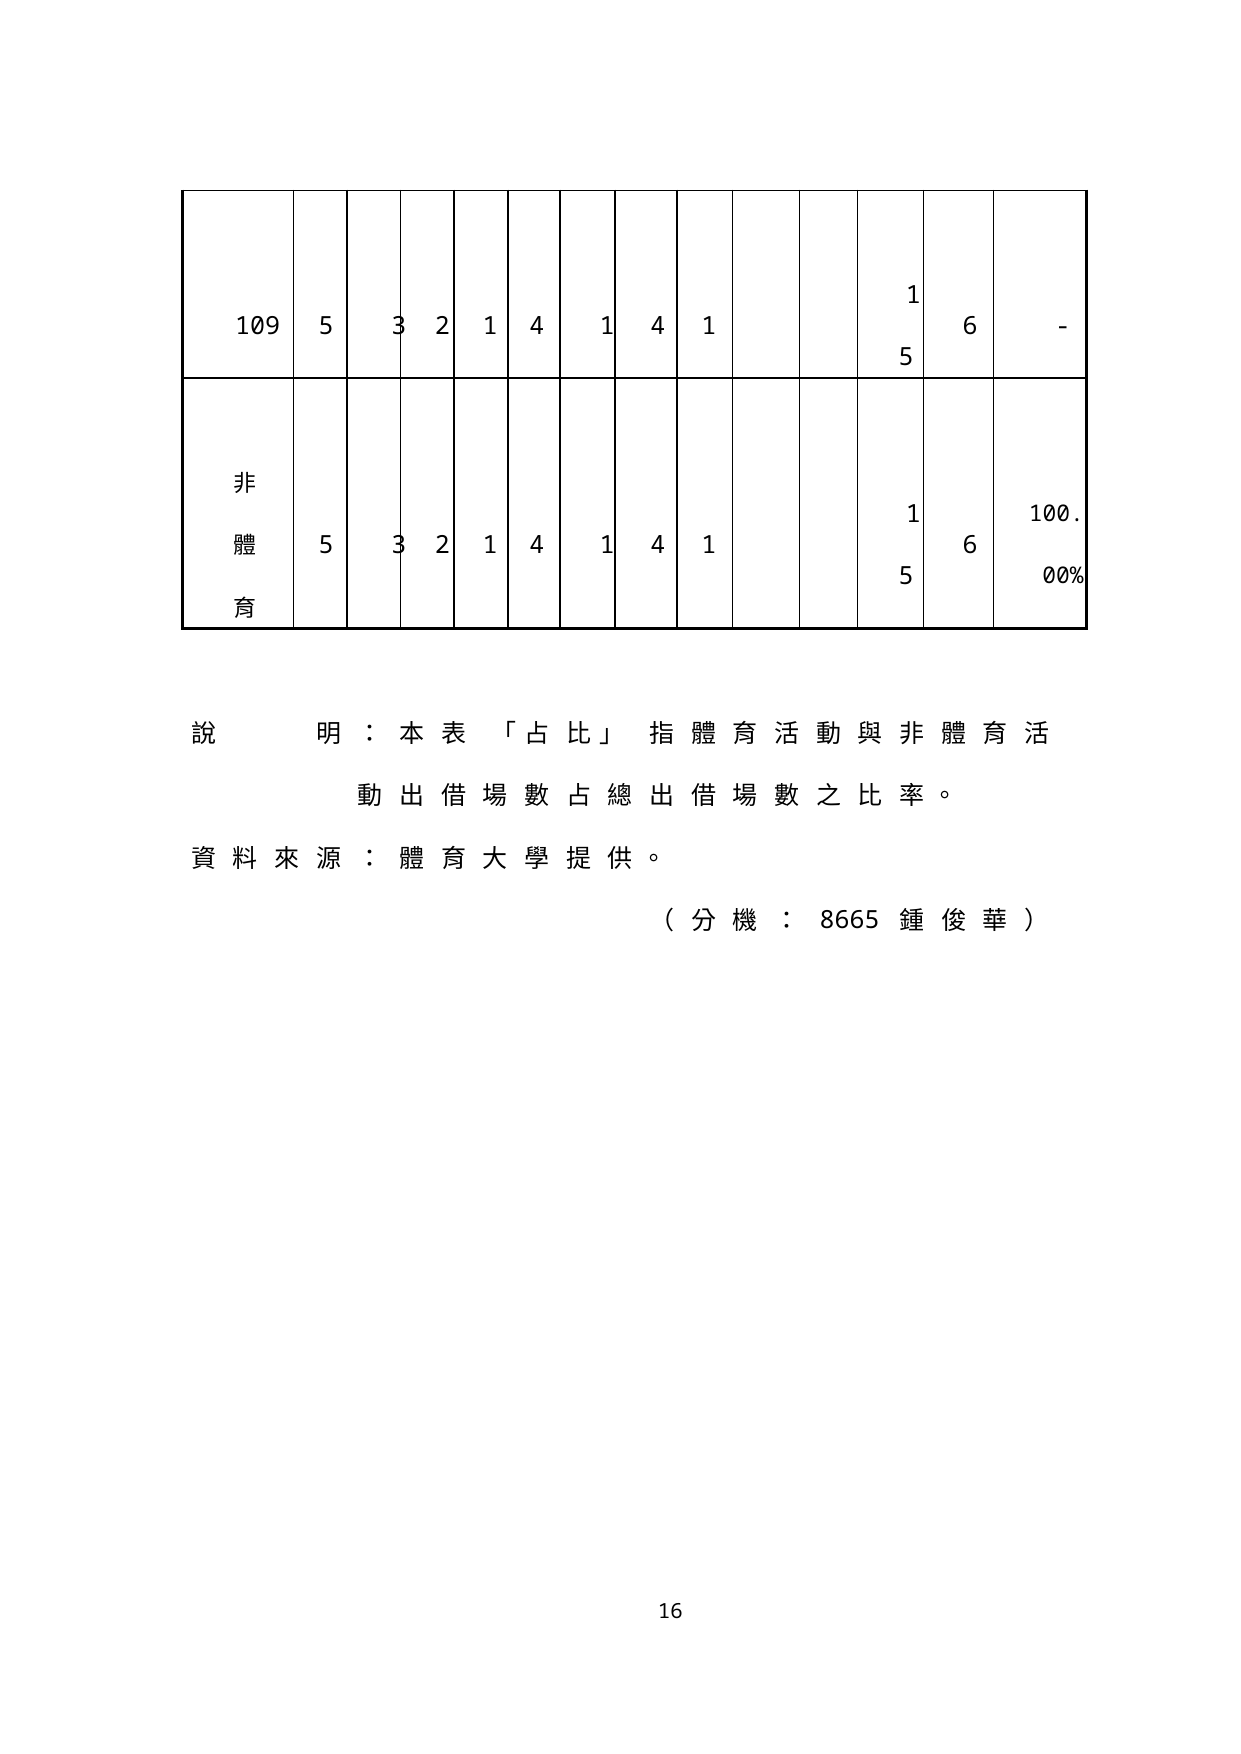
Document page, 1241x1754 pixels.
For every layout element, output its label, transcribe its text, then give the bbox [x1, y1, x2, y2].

table_cell 1 [561, 191, 614, 377]
table_cell [800, 191, 857, 377]
table_cell 1 [561, 379, 614, 627]
text 資料來源：體育大學提供。 [183, 814, 1058, 877]
table_cell 1 [455, 191, 507, 377]
table_cell 1 [678, 379, 732, 627]
table_cell 4 [616, 379, 676, 627]
table_cell 6 [924, 379, 993, 627]
table_cell 3 [348, 191, 400, 377]
table_cell 4 [509, 379, 559, 627]
table_cell 1 [678, 191, 732, 377]
table_cell 4 [616, 191, 676, 377]
table_cell 2 [401, 191, 453, 377]
table_cell 15 [858, 379, 923, 627]
table_cell 100.00% [994, 379, 1085, 627]
table_cell 6 [924, 191, 993, 377]
text （分機：8665鍾俊華） [242, 877, 1058, 939]
table_cell - [994, 191, 1085, 377]
text 說 明：本表「占比」指體育活動與非體育活動出借場數占總出借場數之比率。 [183, 689, 1058, 814]
table_cell 4 [509, 191, 559, 377]
table_cell 2 [401, 379, 453, 627]
table_cell 5 [294, 191, 346, 377]
table_cell [733, 379, 799, 627]
table_cell 1 [455, 379, 507, 627]
table_cell [733, 191, 799, 377]
table_cell 非體育 [184, 379, 293, 627]
table_cell 3 [348, 379, 400, 627]
table_cell 109 [184, 191, 293, 377]
table_cell 5 [294, 379, 346, 627]
table_cell [800, 379, 857, 627]
table_cell 15 [858, 191, 923, 377]
